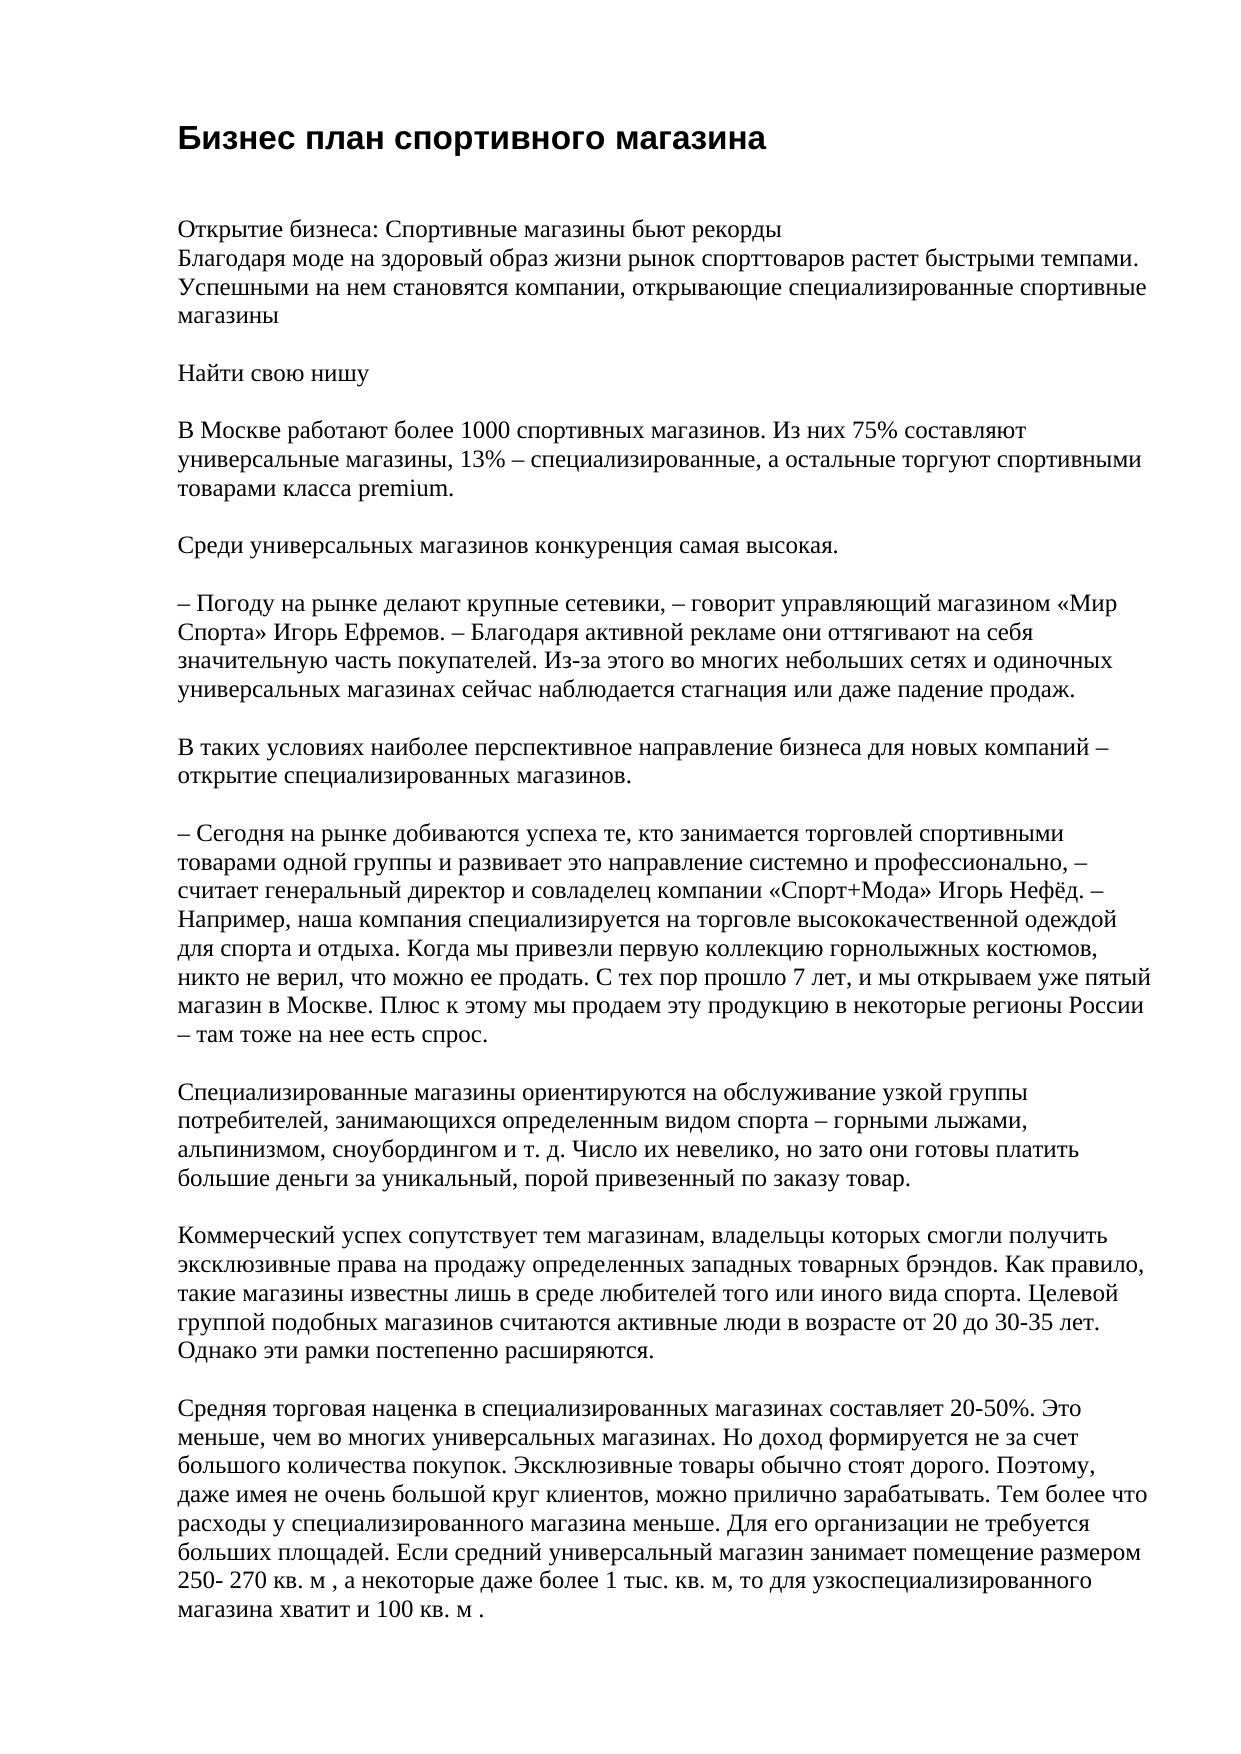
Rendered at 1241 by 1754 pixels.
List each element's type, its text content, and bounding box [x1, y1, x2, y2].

text – Погоду на рынке делают крупные сетевики, – говорит управляющий магазином «Мир Спорта» Игорь Ефремов. – Благодаря активной рекламе они оттягивают на себя значительную часть покупателей. Из-за этого во многих небольших сетях и одиночных универсальных магазинах сейчас наблюдается стагнация или даже падение продаж. [177, 588, 1152, 703]
text – Сегодня на рынке добиваются успеха те, кто занимается торговлей спортивными товарами одной группы и развивает это направление системно и профессионально, – считает генеральный директор и совладелец компании «Спорт+Мода» Игорь Нефёд. – Например, наша компания специализируется на торговле высококачественной одеждой для спорта и отдыха. Когда мы привезли первую коллекцию горнолыжных костюмов, никто не верил, что можно ее продать. С тех пор прошло 7 лет, и мы открываем уже пятый магазин в Москве. Плюс к этому мы продаем эту продукцию в некоторые регионы России – там тоже на нее есть спрос. [177, 818, 1152, 1048]
text B Москве работают более 1000 спортивных магазинов. Из них 75% составляют универсальные магазины, 13% – специализированные, а остальные торгуют спортивными товарами класса premium. [177, 415, 1152, 502]
text Коммерческий успех сопутствует тем магазинам, владельцы которых смогли получить эксклюзивные права на продажу определенных западных товарных брэндов. Как правило, такие магазины известны лишь в среде любителей того или иного вида спорта. Целевой группой подобных магазинов считаются активные люди в возрасте от 20 до 30-35 лет. Однако эти рамки постепенно расширяются. [177, 1220, 1152, 1364]
text Среди универсальных магазинов конкуренция самая высокая. [177, 530, 1152, 559]
text В таких условиях наиболее перспективное направление бизнеса для новых компаний – открытие специализированных магазинов. [177, 732, 1152, 789]
text Открытие бизнеса: Спортивные магазины бьют рекорды [177, 214, 1152, 243]
text Благодаря моде на здоровый образ жизни рынок спорттоваров растет быстрыми темпами. Успешными на нем становятся компании, открывающие специализированные спортивные магазины [177, 243, 1152, 329]
text Бизнес план спортивного магазина [177, 118, 1152, 157]
text Найти свою нишу [177, 358, 1152, 387]
text Средняя торговая наценка в специализированных магазинах составляет 20-50%. Это меньше, чем во многих универсальных магазинах. Но доход формируется не за счет большого количества покупок. Эксклюзивные товары обычно стоят дорого. Поэтому, даже имея не очень большой круг клиентов, можно прилично зарабатывать. Тем более что расходы у специализированного магазина меньше. Для его организации не требуется больших площадей. Если средний универсальный магазин занимает помещение размером 250- 270 кв. м , а некоторые даже более 1 тыс. кв. м, то для узкоспециализированного магазина хватит и 100 кв. м . [177, 1393, 1152, 1623]
text Специализированные магазины ориентируются на обслуживание узкой группы потребителей, занимающихся определенным видом спорта – горными лыжами, альпинизмом, сноубордингом и т. д. Число их невелико, но зато они готовы платить большие деньги за уникальный, порой привезенный по заказу товар. [177, 1077, 1152, 1192]
